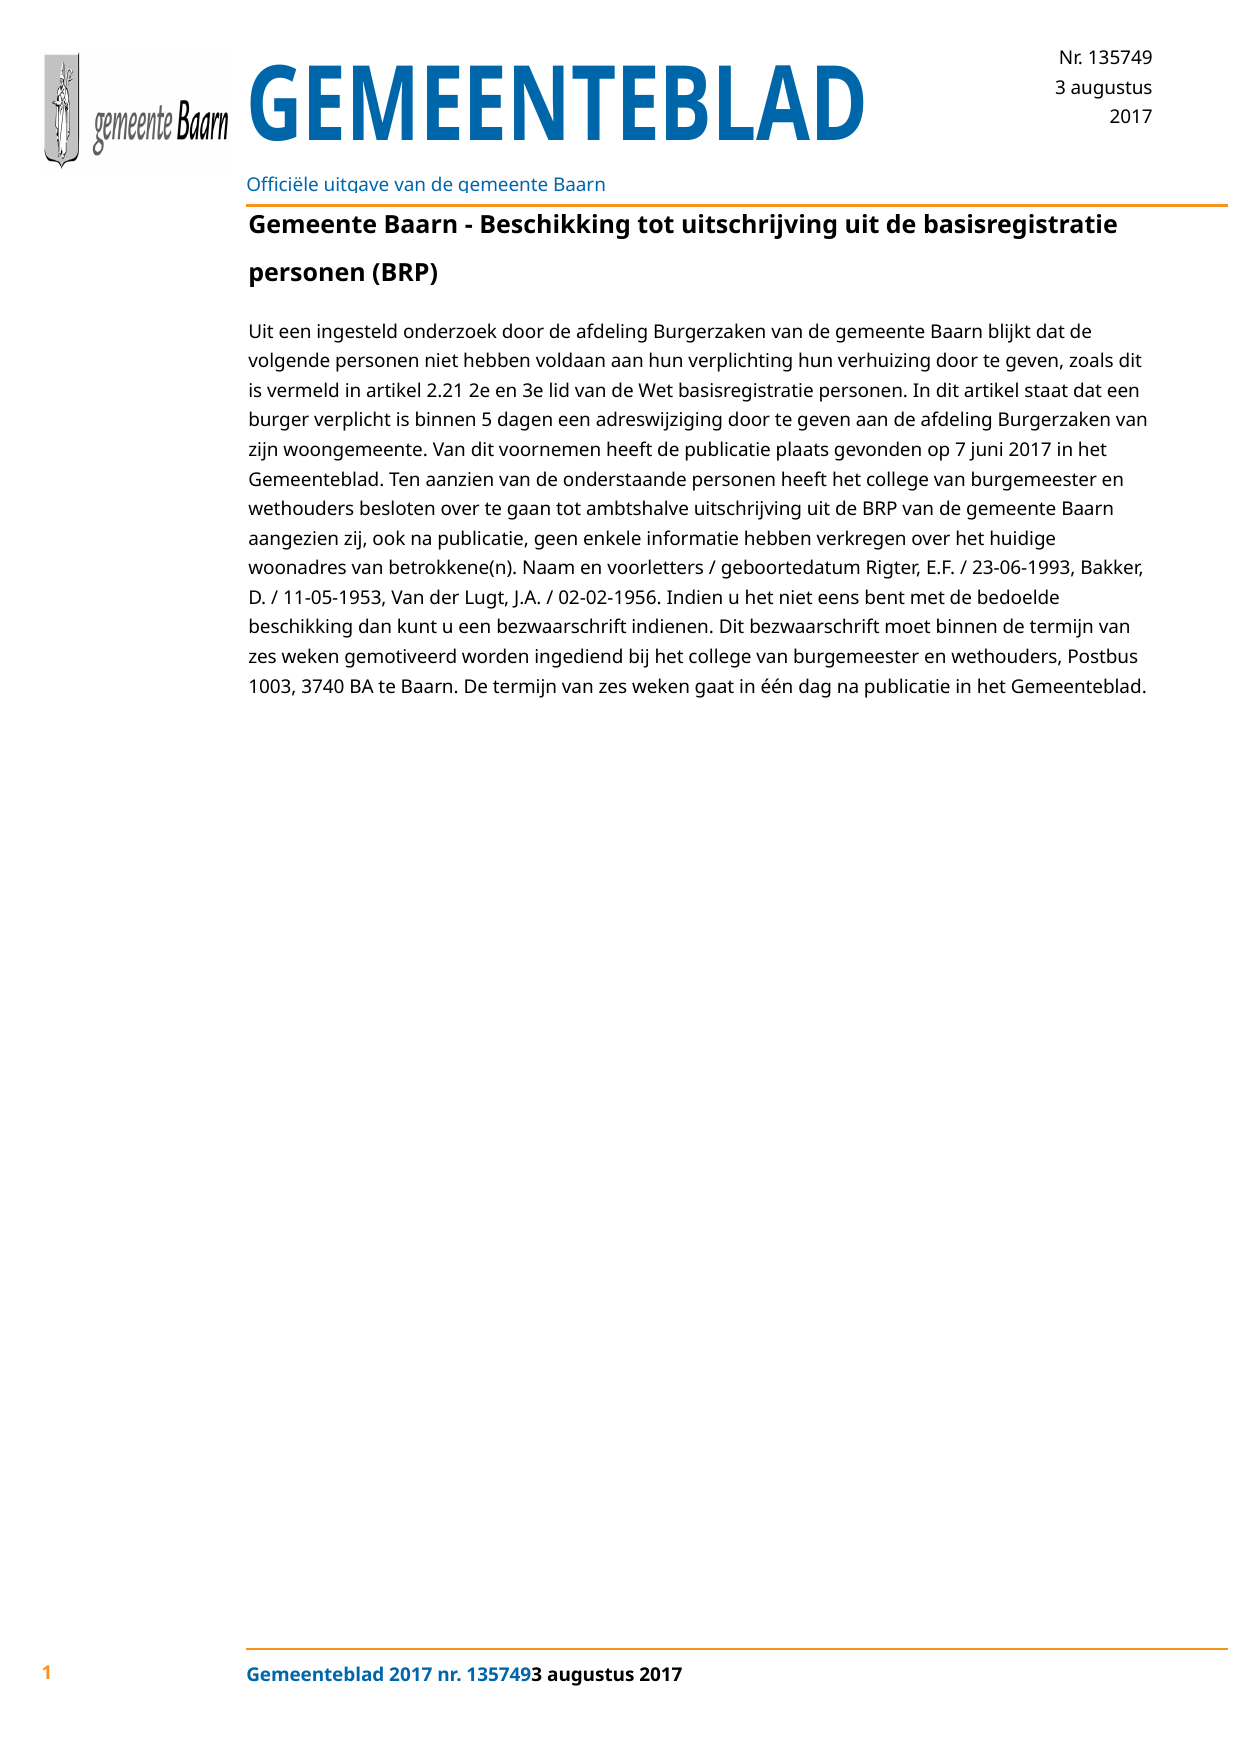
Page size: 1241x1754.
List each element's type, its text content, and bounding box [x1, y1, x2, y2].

picture [41, 47, 231, 172]
text Gemeente Baarn - Beschikking tot uitschrijving uit de basisregistratie personen (BRP) [248, 207, 1152, 288]
text Uit een ingesteld onderzoek door de afdeling Burgerzaken van de gemeente Baarn blijkt dat de volgende personen niet hebben voldaan aan hun verplichting hun verhuizing door te geven, zoals dit is vermeld in artikel 2.21 2e en 3e lid van de Wet basisregistratie personen. In dit artikel staat dat een burger verplicht is binnen 5 dagen een adreswijziging door te geven aan de afdeling Burgerzaken van zijn woongemeente. Van dit voornemen heeft de publicatie plaats gevonden op 7 juni 2017 in het Gemeenteblad. Ten aanzien van de onderstaande personen heeft het college van burgemeester en wethouders besloten over te gaan tot ambtshalve uitschrijving uit de BRP van de gemeente Baarn aangezien zij, ook na publicatie, geen enkele informatie hebben verkregen over het huidige woonadres van betrokkene(n). Naam en voorletters / geboortedatum Rigter, E.F. / 23-06-1993, Bakker, D. / 11-05-1953, Van der Lugt, J.A. / 02-02-1956. Indien u het niet eens bent met de bedoelde beschikking dan kunt u een bezwaarschrift indienen. Dit bezwaarschrift moet binnen de termijn van zes weken gemotiveerd worden ingediend bij het college van burgemeester en wethouders, Postbus 1003, 3740 BA te Baarn. De termijn van zes weken gaat in één dag na publicatie in het Gemeenteblad. [248, 318, 1152, 699]
